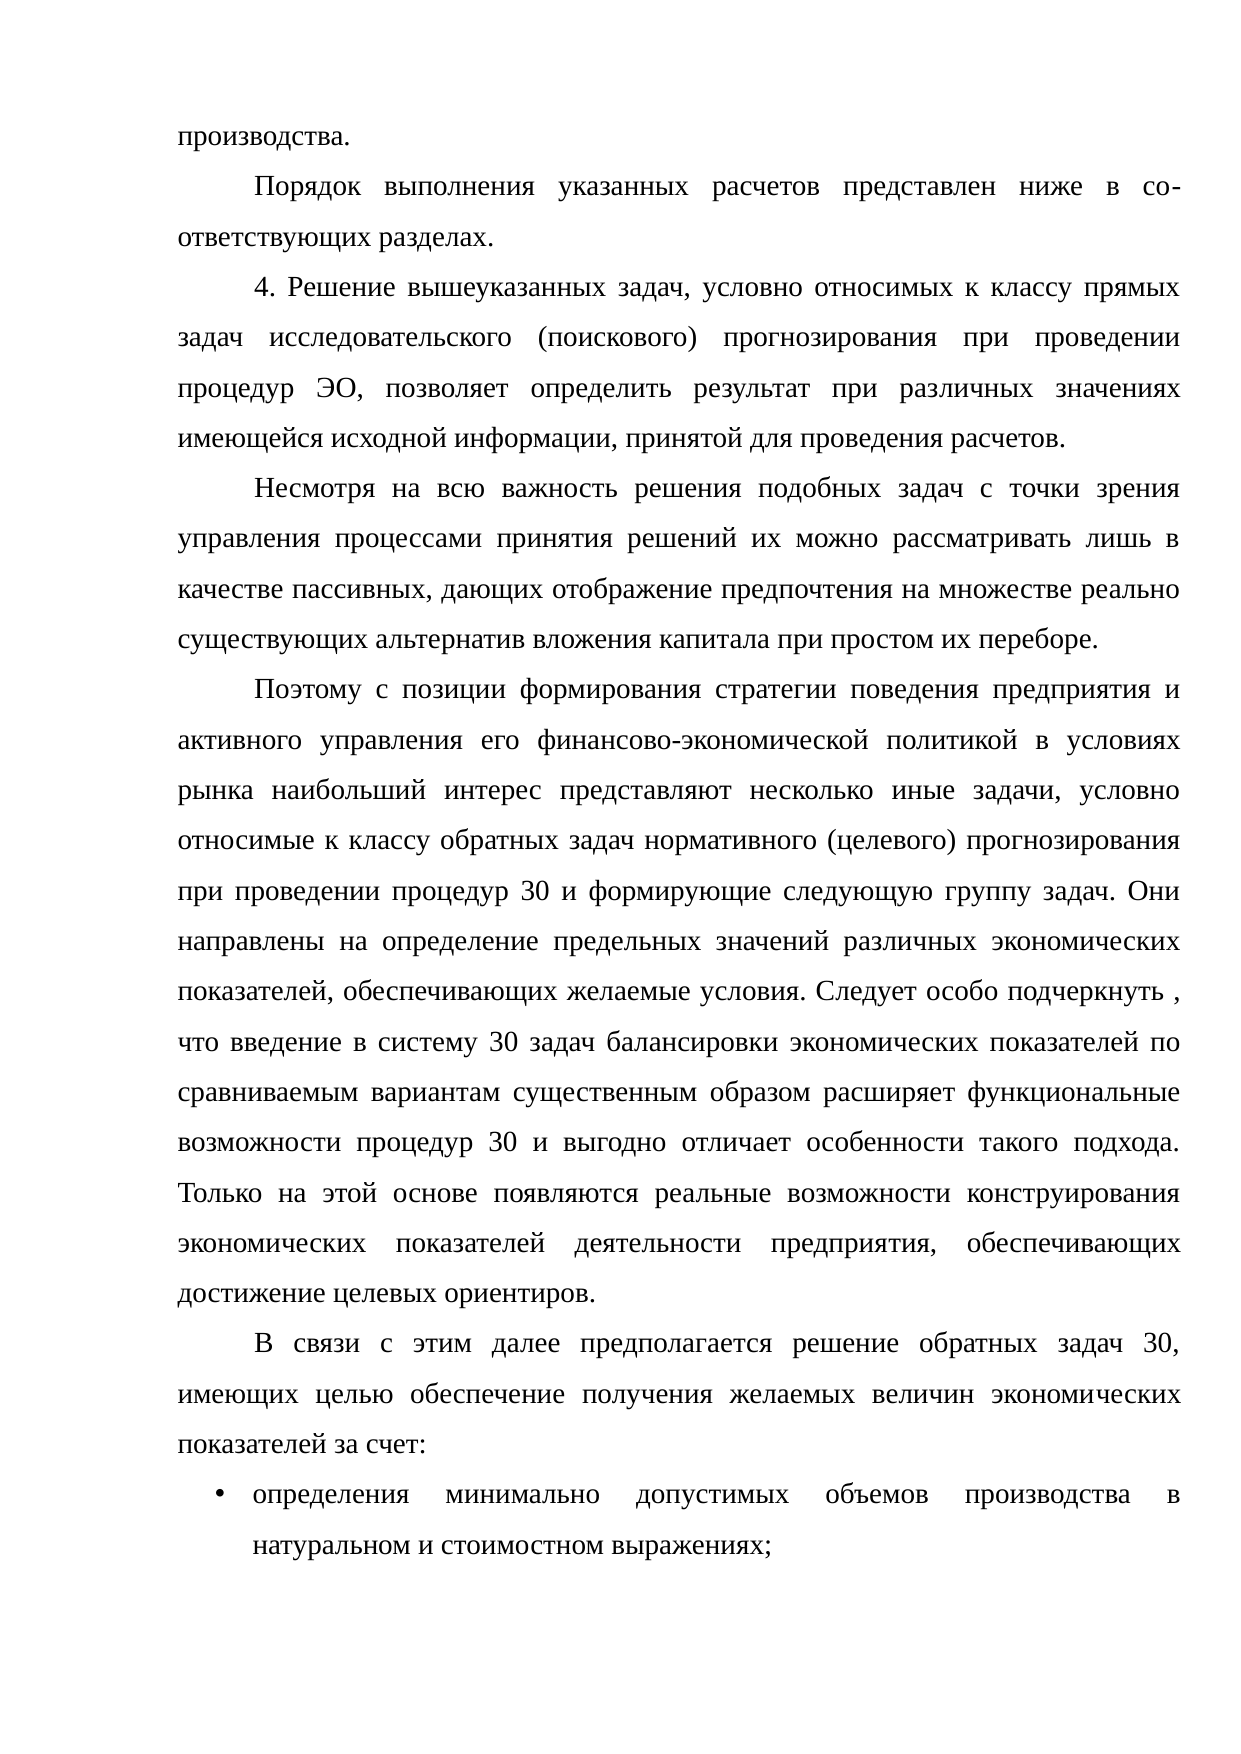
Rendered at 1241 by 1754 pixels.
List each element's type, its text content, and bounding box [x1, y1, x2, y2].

text Несмотря на всю важность решения подобных задач с точки зрения управления процессами принятия решений их можно рассматривать лишь в качестве пассивных, дающих отображение предпочтения на множестве реально существующих альтернатив вложения капитала при простом их переборе. [177, 470, 1181, 655]
text Порядок выполнения указанных расчетов представлен ниже в со­ответствующих разделах. [177, 168, 1181, 252]
text производства. [177, 118, 1181, 152]
text Поэтому с позиции формирования стратегии поведения предприятия и активного управления его финансово-экономической политикой в условиях рынка наибольший интерес представляют несколько иные задачи, условно относимые к классу обратных задач нормативного (целевого) прогнозирования при проведении процедур 30 и формирующие следующую группу задач. Они направлены на определение предельных значений различных экономических показателей, обеспечивающих желаемые условия. Следует особо подчеркнуть , что введение в систему 30 задач балансировки экономических показателей по сравниваемым вариантам существенным образом расширяет функциональные возможности процедур 30 и выгодно отличает особенности такого подхода. Только на этой основе появляются реальные возможности конструирования экономических показателей деятельности предприя­тия, обеспечивающих достижение целевых ориентиров. [177, 672, 1181, 1309]
text 4. Решение вышеуказанных задач, условно относимых к классу прямых задач исследовательского (поискового) прогнозирования при проведении процедур ЭО, позволяет определить результат при раз­личных значениях имеющейся исходной информации, принятой для проведения расчетов. [177, 269, 1181, 453]
text В связи с этим далее предполагается решение обратных задач 30, имеющих целью обеспечение получения желаемых величин экономи­ческих показателей за счет: [177, 1326, 1181, 1460]
list определения минимально допустимых объемов производства в натуральном и стоимостном выражениях; [215, 1477, 1181, 1561]
